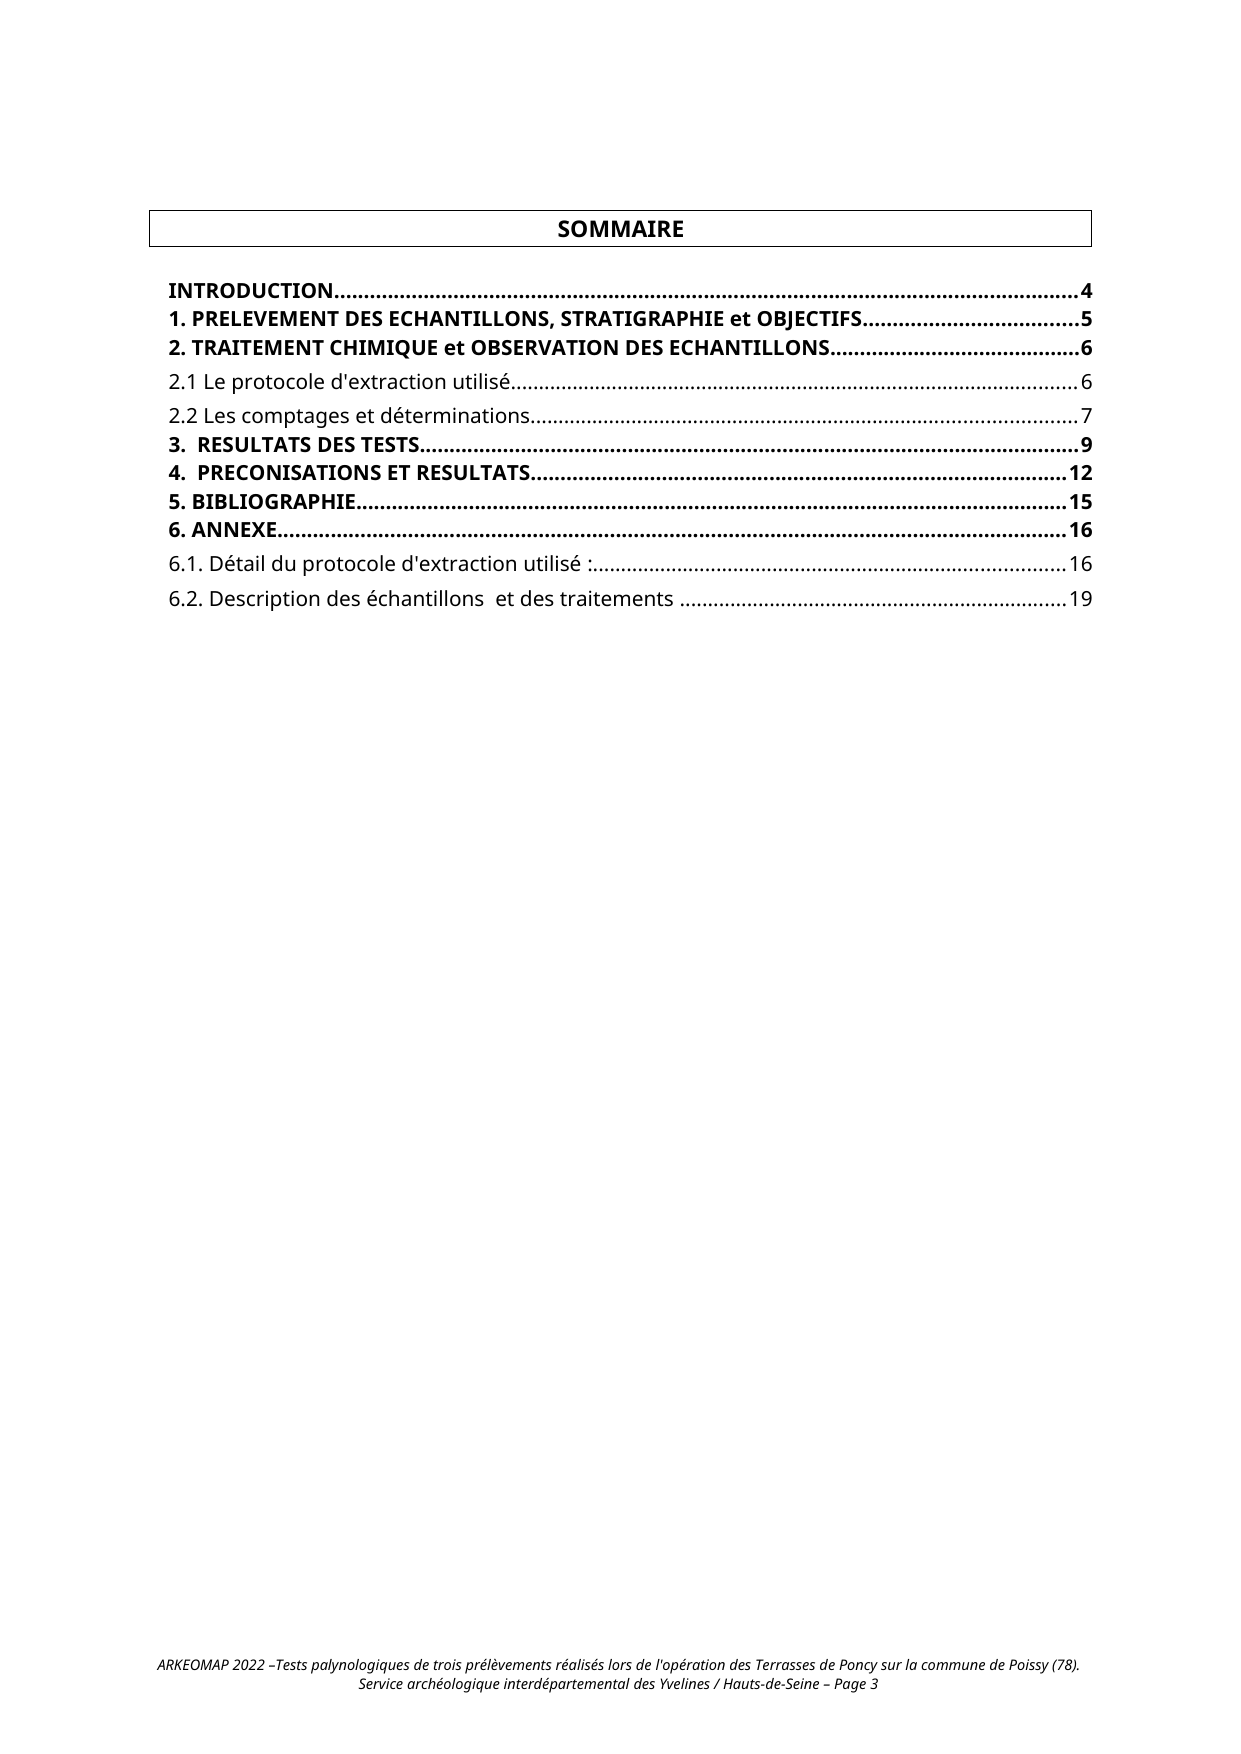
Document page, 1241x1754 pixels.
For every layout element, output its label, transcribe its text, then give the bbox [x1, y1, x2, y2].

text SOMMAIRE [150, 211, 1091, 246]
text 4. PRECONISATIONS ET RESULTATS 12 [168, 458, 1092, 487]
text 2. TRAITEMENT CHIMIQUE et OBSERVATION DES ECHANTILLONS 6 [168, 333, 1092, 361]
text INTRODUCTION 4 [168, 276, 1092, 304]
text 6.1. Détail du protocole d'extraction utilisé : 16 [168, 549, 1092, 578]
text 2.2 Les comptages et déterminations 7 [168, 401, 1092, 430]
text 6.2. Description des échantillons et des traitements 19 [168, 584, 1092, 612]
text 1. PRELEVEMENT DES ECHANTILLONS, STRATIGRAPHIE et OBJECTIFS 5 [168, 304, 1092, 333]
text 2.1 Le protocole d'extraction utilisé 6 [168, 367, 1092, 396]
text 6. ANNEXE 16 [168, 515, 1092, 544]
text 3. RESULTATS DES TESTS 9 [168, 430, 1092, 458]
text 5. BIBLIOGRAPHIE 15 [168, 487, 1092, 515]
